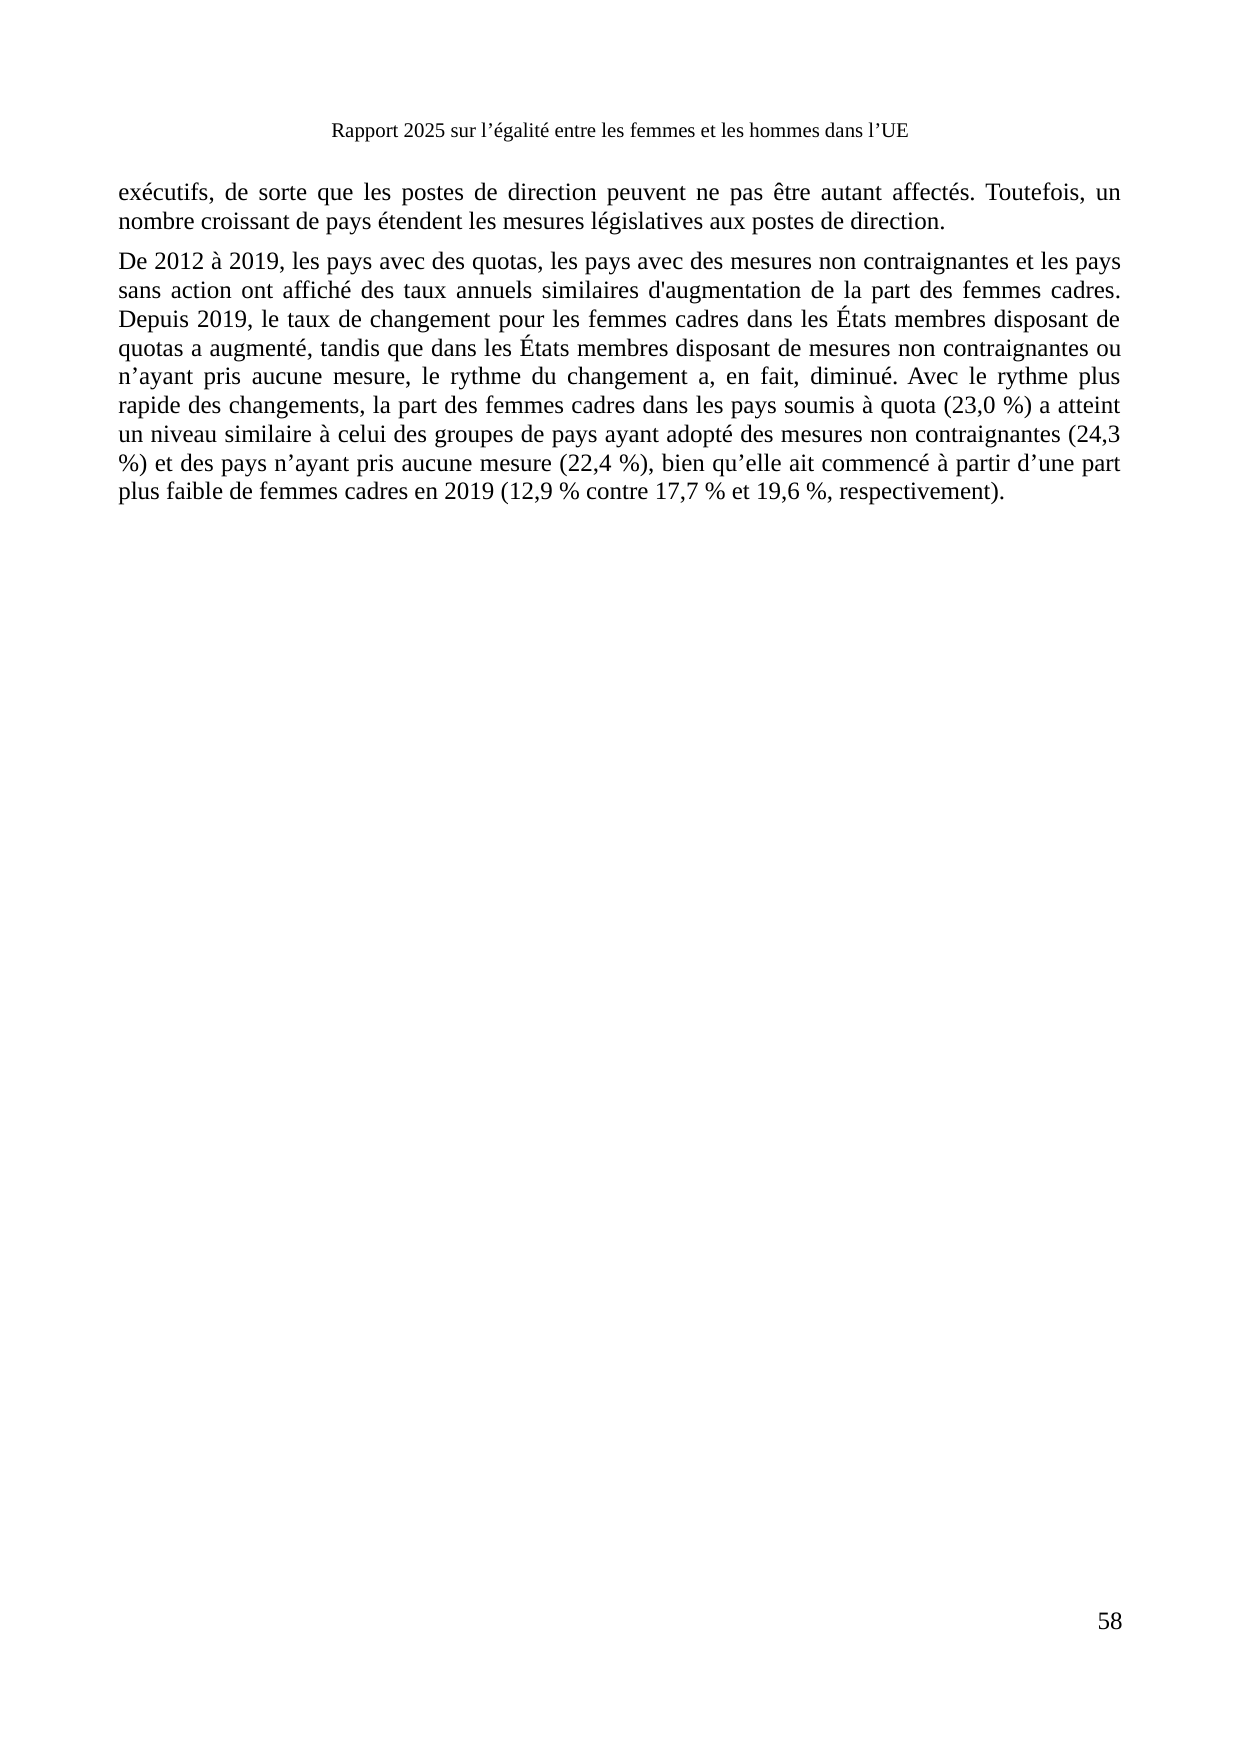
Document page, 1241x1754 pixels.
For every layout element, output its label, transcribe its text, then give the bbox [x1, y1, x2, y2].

text exécutifs, de sorte que les postes de direction peuvent ne pas être autant affectés. Toutefois, un nombre croissant de pays étendent les mesures législatives aux postes de direction. [118, 177, 1122, 234]
text De 2012 à 2019, les pays avec des quotas, les pays avec des mesures non contraignantes et les pays sans action ont affiché des taux annuels similaires d'augmentation de la part des femmes cadres. Depuis 2019, le taux de changement pour les femmes cadres dans les États membres disposant de quotas a augmenté, tandis que dans les États membres disposant de mesures non contraignantes ou n’ayant pris aucune mesure, le rythme du changement a, en fait, diminué. Avec le rythme plus rapide des changements, la part des femmes cadres dans les pays soumis à quota (23,0 %) a atteint un niveau similaire à celui des groupes de pays ayant adopté des mesures non contraignantes (24,3 %) et des pays n’ayant pris aucune mesure (22,4 %), bien qu’elle ait commencé à partir d’une part plus faible de femmes cadres en 2019 (12,9 % contre 17,7 % et 19,6 %, respectivement). [118, 246, 1122, 505]
